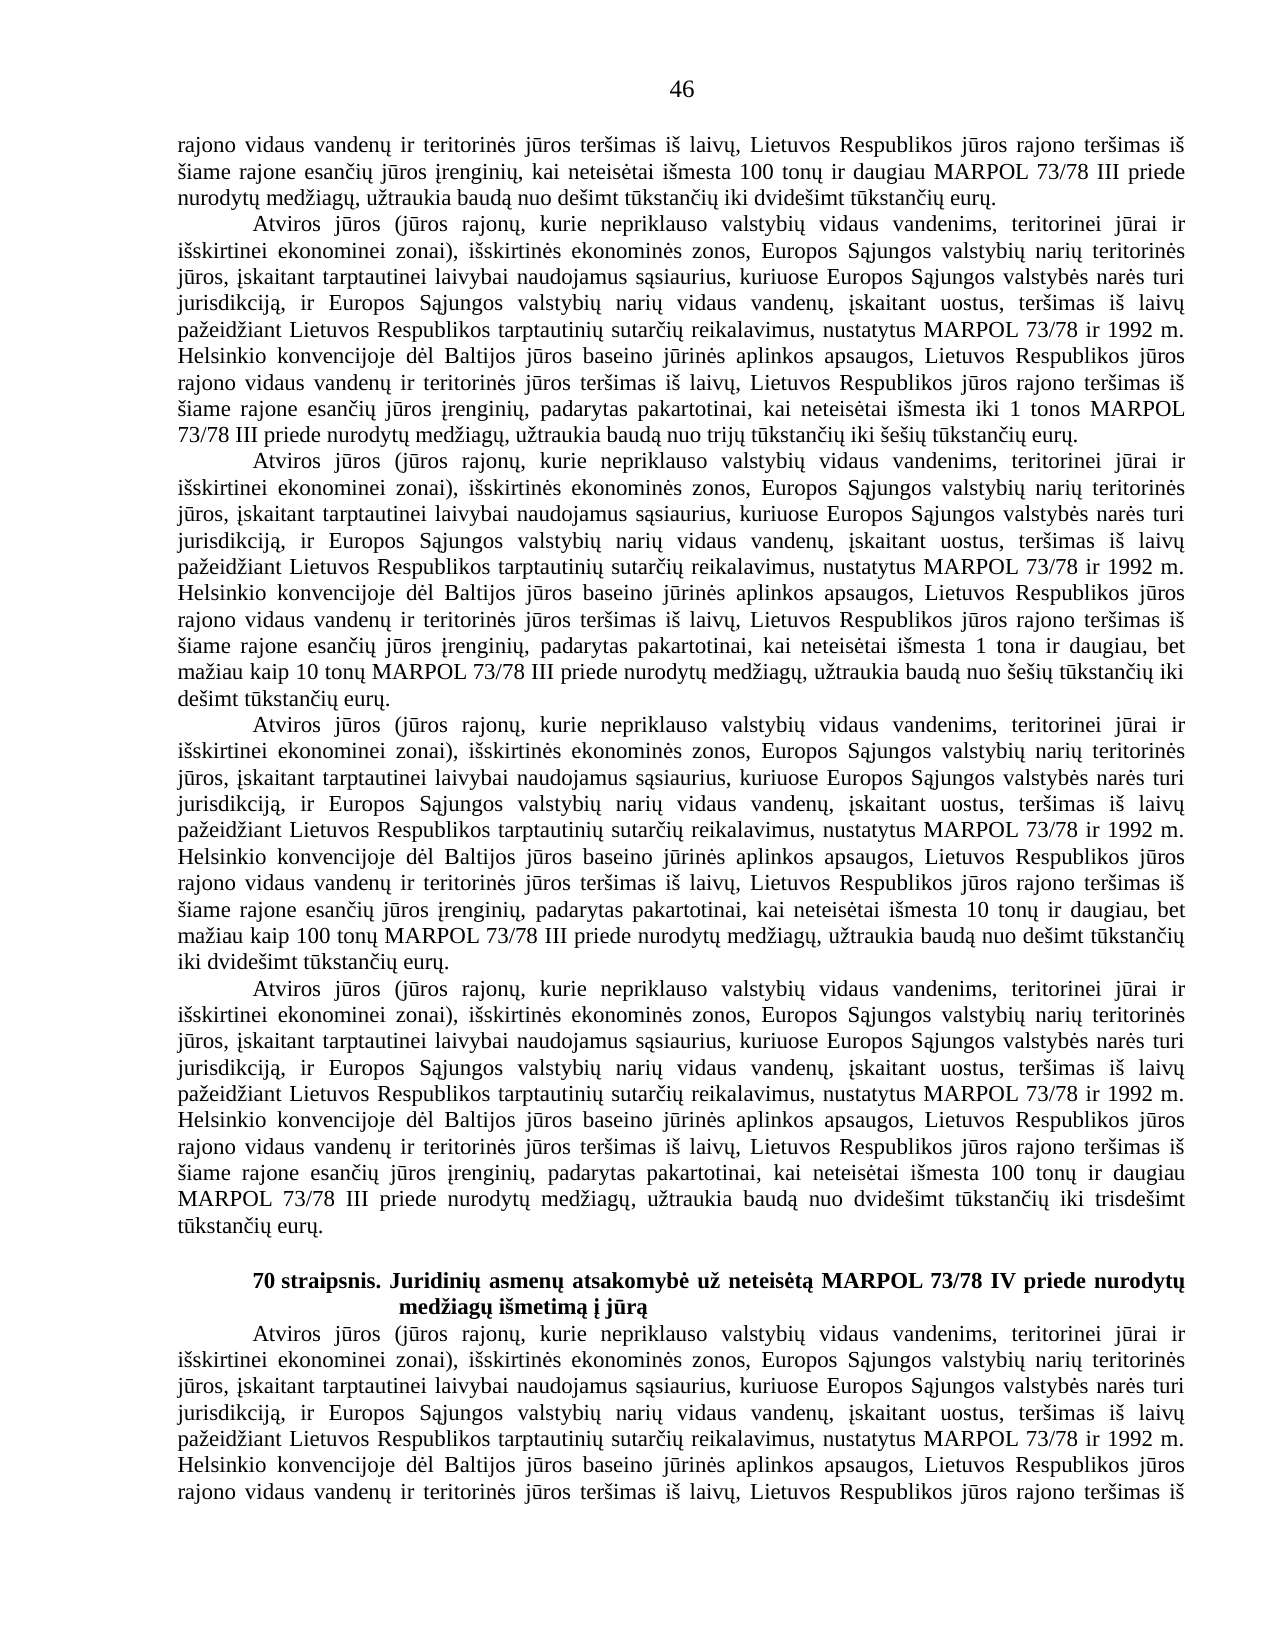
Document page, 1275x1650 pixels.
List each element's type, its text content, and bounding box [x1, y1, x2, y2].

text 70 straipsnis. Juridinių asmenų atsakomybė už neteisėtą MARPOL 73/78 IV priede nurodytų medžiagų išmetimą į jūrą [252, 1267, 1186, 1320]
text Atviros jūros (jūros rajonų, kurie nepriklauso valstybių vidaus vandenims, teritorinei jūrai ir išskirtinei ekonominei zonai), išskirtinės ekonominės zonos, Europos Sąjungos valstybių narių teritorinės jūros, įskaitant tarptautinei laivybai naudojamus sąsiaurius, kuriuose Europos Sąjungos valstybės narės turi jurisdikciją, ir Europos Sąjungos valstybių narių vidaus vandenų, įskaitant uostus, teršimas iš laivų pažeidžiant Lietuvos Respublikos tarptautinių sutarčių reikalavimus, nustatytus MARPOL 73/78 ir 1992 m. Helsinkio konvencijoje dėl Baltijos jūros baseino jūrinės aplinkos apsaugos, Lietuvos Respublikos jūros rajono vidaus vandenų ir teritorinės jūros teršimas iš laivų, Lietuvos Respublikos jūros rajono teršimas iš šiame rajone esančių jūros įrenginių, padarytas pakartotinai, kai neteisėtai išmesta iki 1 tonos MARPOL 73/78 III priede nurodytų medžiagų, užtraukia baudą nuo trijų tūkstančių iki šešių tūkstančių eurų. [177, 210, 1186, 448]
text Atviros jūros (jūros rajonų, kurie nepriklauso valstybių vidaus vandenims, teritorinei jūrai ir išskirtinei ekonominei zonai), išskirtinės ekonominės zonos, Europos Sąjungos valstybių narių teritorinės jūros, įskaitant tarptautinei laivybai naudojamus sąsiaurius, kuriuose Europos Sąjungos valstybės narės turi jurisdikciją, ir Europos Sąjungos valstybių narių vidaus vandenų, įskaitant uostus, teršimas iš laivų pažeidžiant Lietuvos Respublikos tarptautinių sutarčių reikalavimus, nustatytus MARPOL 73/78 ir 1992 m. Helsinkio konvencijoje dėl Baltijos jūros baseino jūrinės aplinkos apsaugos, Lietuvos Respublikos jūros rajono vidaus vandenų ir teritorinės jūros teršimas iš laivų, Lietuvos Respublikos jūros rajono teršimas iš šiame rajone esančių jūros įrenginių, padarytas pakartotinai, kai neteisėtai išmesta 10 tonų ir daugiau, bet mažiau kaip 100 tonų MARPOL 73/78 III priede nurodytų medžiagų, užtraukia baudą nuo dešimt tūkstančių iki dvidešimt tūkstančių eurų. [177, 711, 1186, 975]
text Atviros jūros (jūros rajonų, kurie nepriklauso valstybių vidaus vandenims, teritorinei jūrai ir išskirtinei ekonominei zonai), išskirtinės ekonominės zonos, Europos Sąjungos valstybių narių teritorinės jūros, įskaitant tarptautinei laivybai naudojamus sąsiaurius, kuriuose Europos Sąjungos valstybės narės turi jurisdikciją, ir Europos Sąjungos valstybių narių vidaus vandenų, įskaitant uostus, teršimas iš laivų pažeidžiant Lietuvos Respublikos tarptautinių sutarčių reikalavimus, nustatytus MARPOL 73/78 ir 1992 m. Helsinkio konvencijoje dėl Baltijos jūros baseino jūrinės aplinkos apsaugos, Lietuvos Respublikos jūros rajono vidaus vandenų ir teritorinės jūros teršimas iš laivų, Lietuvos Respublikos jūros rajono teršimas iš [177, 1320, 1186, 1504]
text Atviros jūros (jūros rajonų, kurie nepriklauso valstybių vidaus vandenims, teritorinei jūrai ir išskirtinei ekonominei zonai), išskirtinės ekonominės zonos, Europos Sąjungos valstybių narių teritorinės jūros, įskaitant tarptautinei laivybai naudojamus sąsiaurius, kuriuose Europos Sąjungos valstybės narės turi jurisdikciją, ir Europos Sąjungos valstybių narių vidaus vandenų, įskaitant uostus, teršimas iš laivų pažeidžiant Lietuvos Respublikos tarptautinių sutarčių reikalavimus, nustatytus MARPOL 73/78 ir 1992 m. Helsinkio konvencijoje dėl Baltijos jūros baseino jūrinės aplinkos apsaugos, Lietuvos Respublikos jūros rajono vidaus vandenų ir teritorinės jūros teršimas iš laivų, Lietuvos Respublikos jūros rajono teršimas iš šiame rajone esančių jūros įrenginių, padarytas pakartotinai, kai neteisėtai išmesta 1 tona ir daugiau, bet mažiau kaip 10 tonų MARPOL 73/78 III priede nurodytų medžiagų, užtraukia baudą nuo šešių tūkstančių iki dešimt tūkstančių eurų. [177, 448, 1186, 711]
text Atviros jūros (jūros rajonų, kurie nepriklauso valstybių vidaus vandenims, teritorinei jūrai ir išskirtinei ekonominei zonai), išskirtinės ekonominės zonos, Europos Sąjungos valstybių narių teritorinės jūros, įskaitant tarptautinei laivybai naudojamus sąsiaurius, kuriuose Europos Sąjungos valstybės narės turi jurisdikciją, ir Europos Sąjungos valstybių narių vidaus vandenų, įskaitant uostus, teršimas iš laivų pažeidžiant Lietuvos Respublikos tarptautinių sutarčių reikalavimus, nustatytus MARPOL 73/78 ir 1992 m. Helsinkio konvencijoje dėl Baltijos jūros baseino jūrinės aplinkos apsaugos, Lietuvos Respublikos jūros rajono vidaus vandenų ir teritorinės jūros teršimas iš laivų, Lietuvos Respublikos jūros rajono teršimas iš šiame rajone esančių jūros įrenginių, padarytas pakartotinai, kai neteisėtai išmesta 100 tonų ir daugiau MARPOL 73/78 III priede nurodytų medžiagų, užtraukia baudą nuo dvidešimt tūkstančių iki trisdešimt tūkstančių eurų. [177, 975, 1186, 1238]
text rajono vidaus vandenų ir teritorinės jūros teršimas iš laivų, Lietuvos Respublikos jūros rajono teršimas iš šiame rajone esančių jūros įrenginių, kai neteisėtai išmesta 100 tonų ir daugiau MARPOL 73/78 III priede nurodytų medžiagų, užtraukia baudą nuo dešimt tūkstančių iki dvidešimt tūkstančių eurų. [177, 131, 1186, 210]
